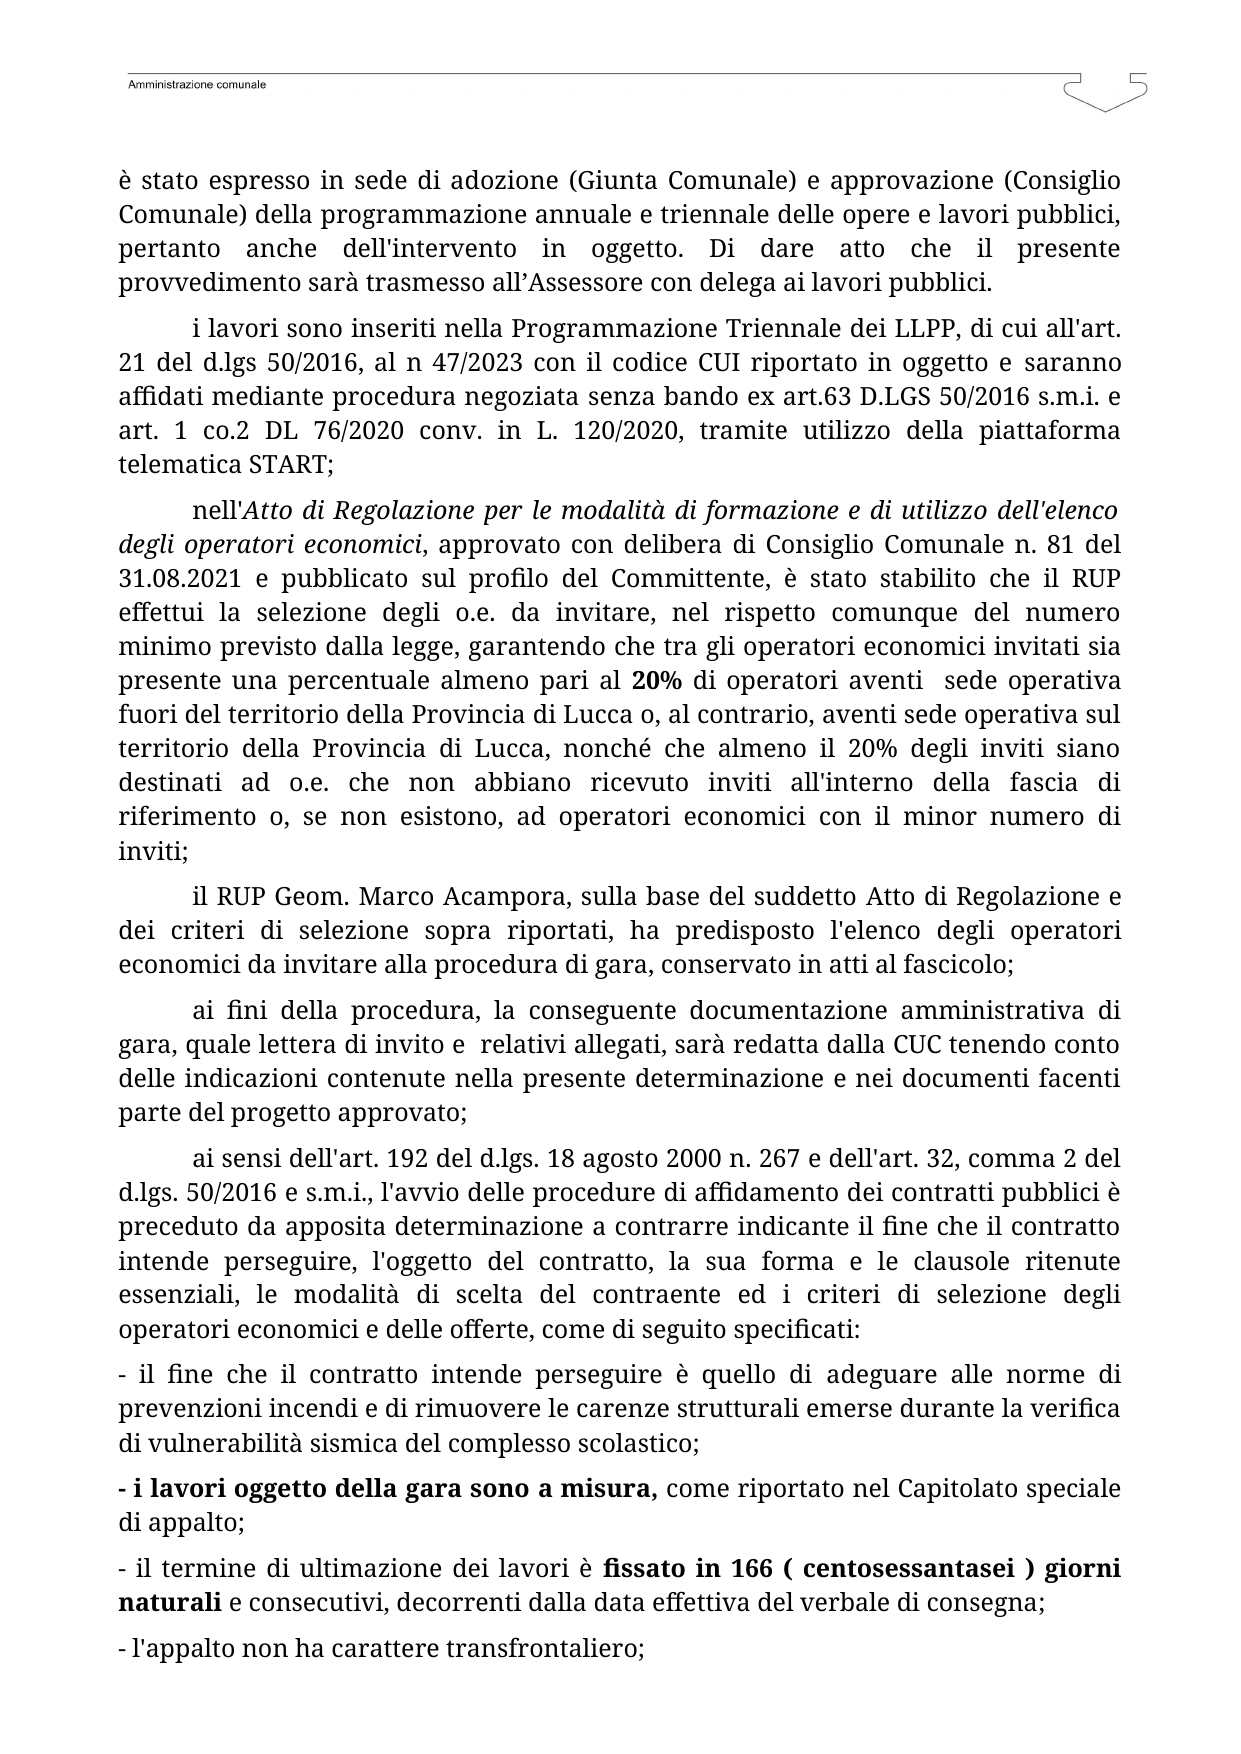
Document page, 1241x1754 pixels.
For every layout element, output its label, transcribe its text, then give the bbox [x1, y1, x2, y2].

text - l'appalto non ha carattere transfrontaliero; [118, 1631, 1122, 1665]
text - i lavori oggetto della gara sono a misura, come riportato nel Capitolato speciale di appalto; [118, 1471, 1122, 1539]
text - il fine che il contratto intende perseguire è quello di adeguare alle norme di prevenzioni incendi e di rimuovere le carenze strutturali emerse durante la verifica di vulnerabilità sismica del complesso scolastico; [118, 1357, 1122, 1459]
text il RUP Geom. Marco Acampora, sulla base del suddetto Atto di Regolazione e dei criteri di selezione sopra riportati, ha predisposto l'elenco degli operatori economici da invitare alla procedura di gara, conservato in atti al fascicolo; [118, 879, 1122, 981]
text nell'Atto di Regolazione per le modalità di formazione e di utilizzo dell'elenco degli operatori economici, approvato con delibera di Consiglio Comunale n. 81 del 31.08.2021 e pubblicato sul profilo del Committente, è stato stabilito che il RUP effettui la selezione degli o.e. da invitare, nel rispetto comunque del numero minimo previsto dalla legge, garantendo che tra gli operatori economici invitati sia presente una percentuale almeno pari al 20% di operatori aventi sede operativa fuori del territorio della Provincia di Lucca o, al contrario, aventi sede operativa sul territorio della Provincia di Lucca, nonché che almeno il 20% degli inviti siano destinati ad o.e. che non abbiano ricevuto inviti all'interno della fascia di riferimento o, se non esistono, ad operatori economici con il minor numero di inviti; [118, 492, 1122, 867]
text ai fini della procedura, la conseguente documentazione amministrativa di gara, quale lettera di invito e relativi allegati, sarà redatta dalla CUC tenendo conto delle indicazioni contenute nella presente determinazione e nei documenti facenti parte del progetto approvato; [118, 993, 1122, 1129]
picture [123, 71, 1154, 121]
text - il termine di ultimazione dei lavori è fissato in 166 ( centosessantasei ) giorni naturali e consecutivi, decorrenti dalla data effettiva del verbale di consegna; [118, 1551, 1122, 1619]
text i lavori sono inseriti nella Programmazione Triennale dei LLPP, di cui all'art. 21 del d.lgs 50/2016, al n 47/2023 con il codice CUI riportato in oggetto e saranno affidati mediante procedura negoziata senza bando ex art.63 D.LGS 50/2016 s.m.i. e art. 1 co.2 DL 76/2020 conv. in L. 120/2020, tramite utilizzo della piattaforma telematica START; [118, 310, 1122, 481]
text è stato espresso in sede di adozione (Giunta Comunale) e approvazione (Consiglio Comunale) della programmazione annuale e triennale delle opere e lavori pubblici, pertanto anche dell'intervento in oggetto. Di dare atto che il presente provvedimento sarà trasmesso all’Assessore con delega ai lavori pubblici. [118, 162, 1122, 299]
text ai sensi dell'art. 192 del d.lgs. 18 agosto 2000 n. 267 e dell'art. 32, comma 2 del d.lgs. 50/2016 e s.m.i., l'avvio delle procedure di affidamento dei contratti pubblici è preceduto da apposita determinazione a contrarre indicante il fine che il contratto intende perseguire, l'oggetto del contratto, la sua forma e le clausole ritenute essenziali, le modalità di scelta del contraente ed i criteri di selezione degli operatori economici e delle offerte, come di seguito specificati: [118, 1141, 1122, 1345]
